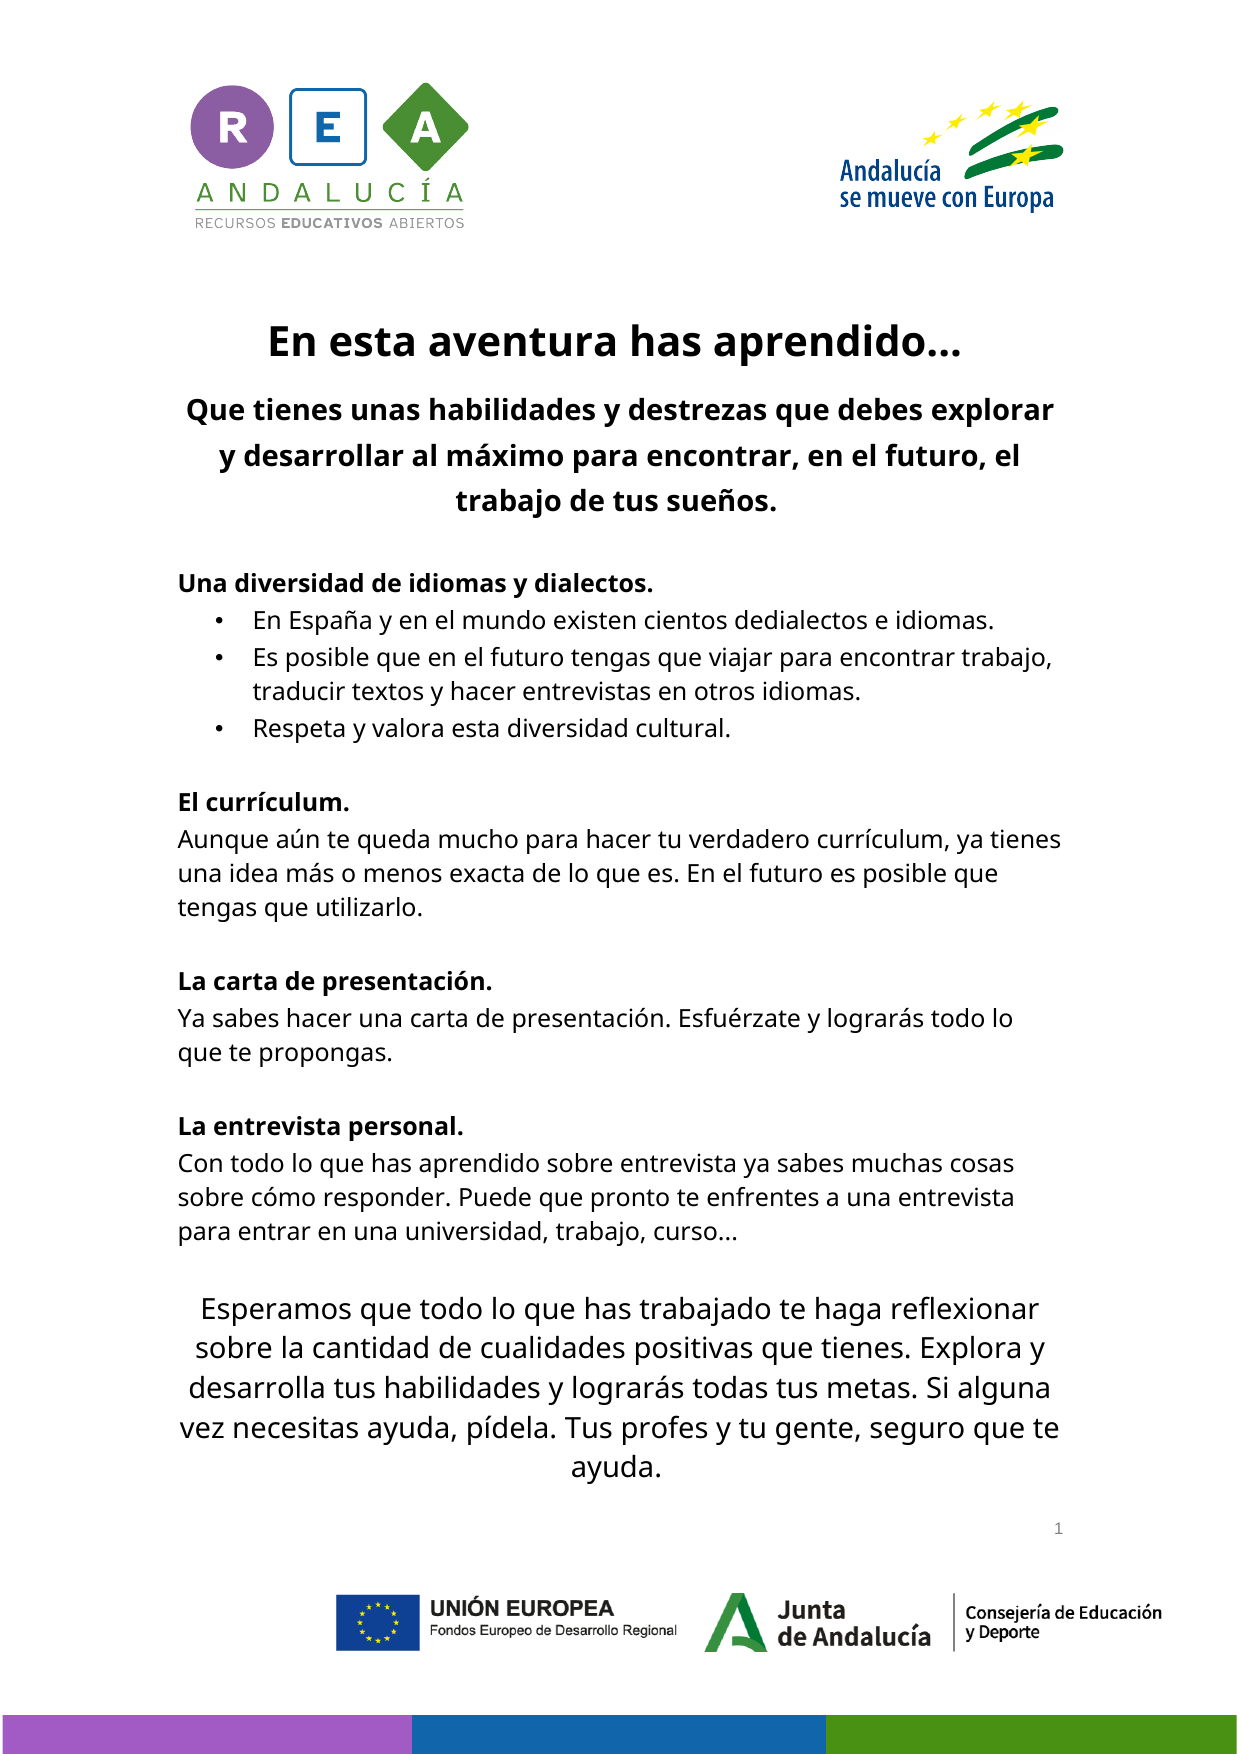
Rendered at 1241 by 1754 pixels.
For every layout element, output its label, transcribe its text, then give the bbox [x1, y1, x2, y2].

text El currículum. [177, 785, 1063, 819]
text Una diversidad de idiomas y dialectos. [177, 566, 1063, 600]
text Aunque aún te queda mucho para hacer tu verdadero currículum, ya tienes una idea más o menos exacta de lo que es. En el futuro es posible que tengas que utilizarlo. [177, 822, 1063, 924]
text En esta aventura has aprendido... [177, 312, 1063, 369]
picture [2, 1507, 1237, 1754]
picture [840, 100, 1066, 213]
text La carta de presentación. [177, 964, 1063, 998]
list Respeta y valora esta diversidad cultural. [215, 711, 1063, 745]
text Esperamos que todo lo que has trabajado te haga reflexionar sobre la cantidad de cualidades positivas que tienes. Explora y desarrolla tus habilidades y lograrás todas tus metas. Si alguna vez necesitas ayuda, pídela. Tus profes y tu gente, seguro que te ayuda. [177, 1288, 1063, 1486]
list En España y en el mundo existen cientos dedialectos e idiomas. [215, 603, 1063, 637]
list Es posible que en el futuro tengas que viajar para encontrar trabajo, traducir textos y hacer entrevistas en otros idiomas. [215, 640, 1063, 708]
text Que tienes unas habilidades y destrezas que debes explorar y desarrollar al máximo para encontrar, en el futuro, el trabajo de tus sueños. [177, 389, 1063, 520]
text Con todo lo que has aprendido sobre entrevista ya sabes muchas cosas sobre cómo responder. Puede que pronto te enfrentes a una entrevista para entrar en una universidad, trabajo, curso... [177, 1146, 1063, 1248]
text Ya sabes hacer una carta de presentación. Esfuérzate y lograrás todo lo que te propongas. [177, 1001, 1063, 1069]
text La entrevista personal. [177, 1109, 1063, 1143]
picture [177, 2, 483, 308]
